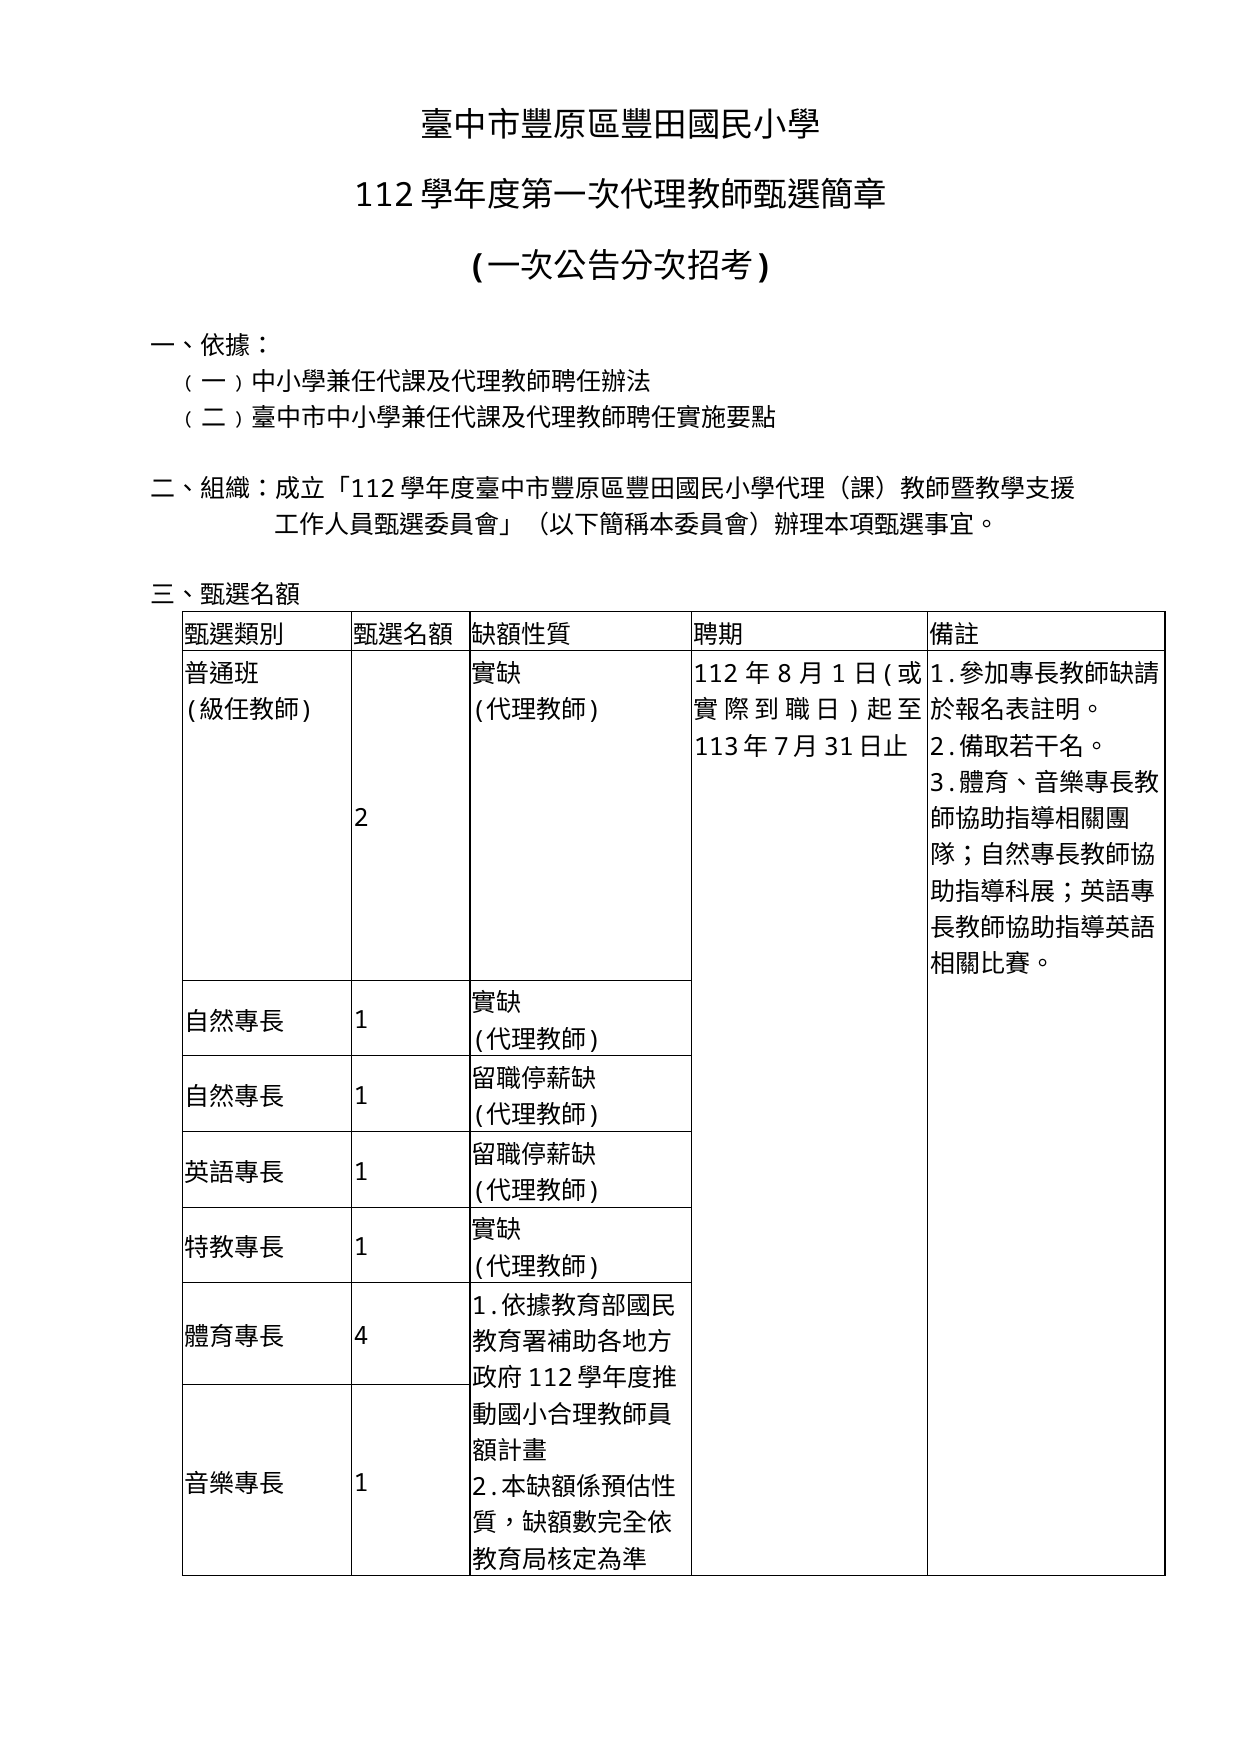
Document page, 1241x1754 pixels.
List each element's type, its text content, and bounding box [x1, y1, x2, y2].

text 112學年度第一次代理教師甄選簡章 [150, 146, 1090, 217]
text 一、依據： [150, 325, 1090, 362]
table_cell 音樂專長 [183, 1385, 351, 1575]
table_cell 自然專長 [183, 1056, 351, 1131]
table_cell 體育專長 [183, 1283, 351, 1384]
text 二、組織：成立「112學年度臺中市豐原區豐田國民小學代理（課）教師暨教學支援工作人員甄選委員會」（以下簡稱本委員會）辦理本項甄選事宜。 [150, 468, 1090, 541]
table_cell 2 [352, 651, 469, 980]
table_cell 1 [352, 1056, 469, 1131]
table_cell [928, 1384, 1164, 1575]
table_cell 自然專長 [183, 981, 351, 1055]
table_cell 普通班 (級任教師) [183, 651, 351, 980]
table_cell 實缺 (代理教師) [471, 981, 691, 1055]
table_cell 實缺 (代理教師) [471, 1208, 691, 1282]
table_cell 1 [352, 1385, 469, 1575]
table_header 甄選類別 [183, 612, 351, 650]
table_cell 1.參加專長教師缺請於報名表註明。 2.備取若干名。 3.體育、音樂專長教師協助指導相關團隊；自然專長教師協助指導科展；英語專長教師協助指導英語相關比賽。 [928, 651, 1164, 980]
table_cell 1 [352, 1132, 469, 1207]
table_header 備註 [928, 612, 1164, 650]
table_cell 英語專長 [183, 1132, 351, 1207]
table_cell [928, 1282, 1164, 1384]
table_cell [928, 1055, 1164, 1131]
table_cell [692, 1055, 927, 1131]
table_cell 112年8月1日(或實際到職日)起至113年7月31日止 [692, 651, 927, 980]
text 三、甄選名額 [150, 575, 1090, 611]
table_cell [692, 1131, 927, 1282]
text 臺中市豐原區豐田國民小學 [150, 75, 1090, 146]
table_cell 1 [352, 1208, 469, 1282]
table_cell 特教專長 [183, 1208, 351, 1282]
table_cell 實缺 (代理教師) [471, 651, 691, 980]
table_cell [692, 980, 927, 1055]
text ﹙一﹚中小學兼任代課及代理教師聘任辦法 [176, 362, 1090, 398]
table_cell 留職停薪缺 (代理教師) [471, 1056, 691, 1131]
table_header 缺額性質 [471, 612, 691, 650]
table_cell 1 [352, 981, 469, 1055]
table_cell [928, 980, 1164, 1055]
table_cell [692, 1282, 927, 1384]
table_cell 4 [352, 1283, 469, 1384]
table_cell 留職停薪缺 (代理教師) [471, 1132, 691, 1207]
subtitle (一次公告分次招考) [150, 217, 1090, 287]
table_cell [692, 1384, 927, 1575]
table_cell [928, 1131, 1164, 1282]
table_cell 1.依據教育部國民教育署補助各地方政府112學年度推動國小合理教師員額計畫 2.本缺額係預估性質，缺額數完全依教育局核定為準 [471, 1283, 691, 1575]
table_header 聘期 [692, 612, 927, 650]
text ﹙二﹚臺中市中小學兼任代課及代理教師聘任實施要點 [176, 398, 1090, 434]
table_header 甄選名額 [352, 612, 469, 650]
